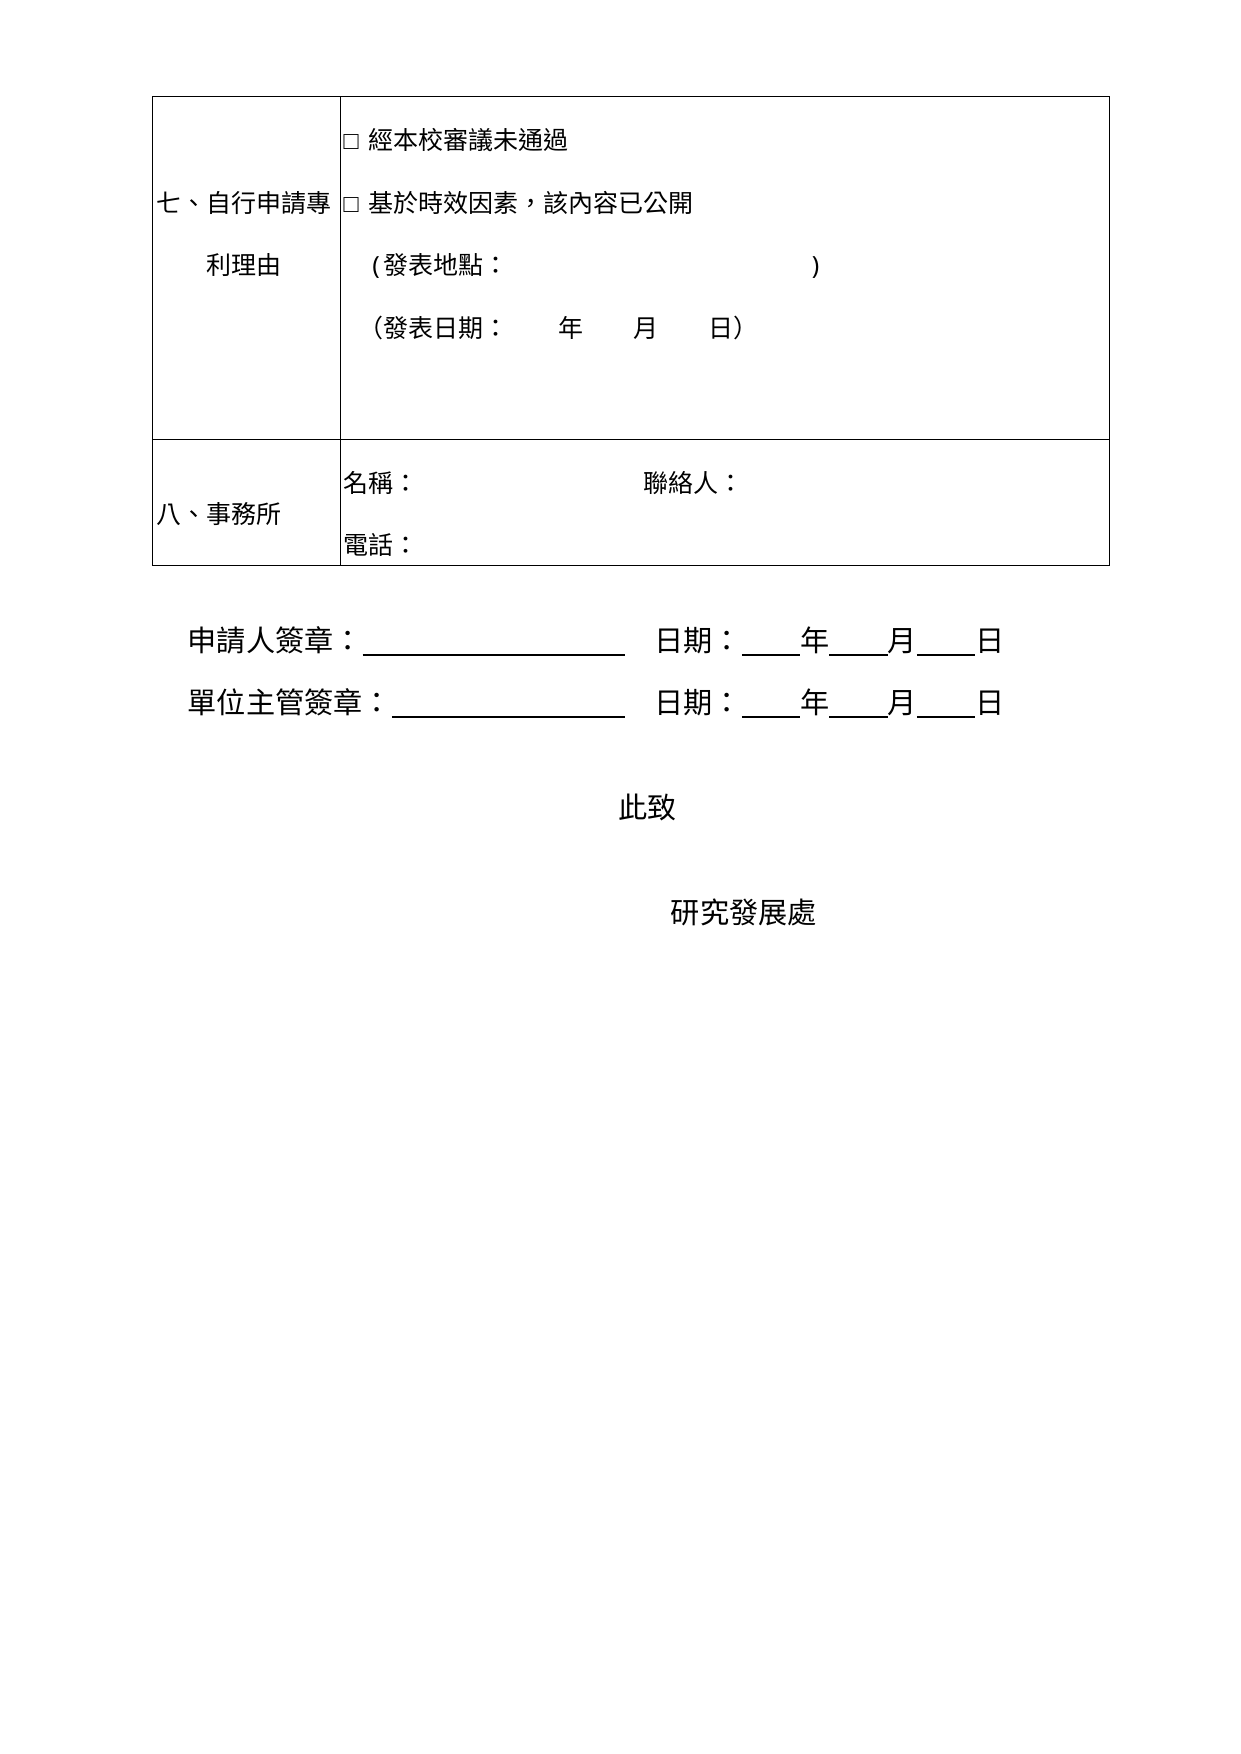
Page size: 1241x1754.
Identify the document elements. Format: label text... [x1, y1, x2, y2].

table_cell 名稱： 聯絡人： 電話： [341, 440, 1109, 564]
text 此致 [187, 764, 1106, 827]
text 研究發展處 [187, 869, 1106, 931]
text 申請人簽章： 日期： 年 月 日 [187, 597, 1053, 659]
table_cell 八、事務所 [153, 440, 340, 564]
table_cell 經本校審議未通過 基於時效因素，該內容已公開 (發表地點： ) （發表日期： 年 月 日） [341, 97, 1109, 438]
text 單位主管簽章： 日期： 年 月 日 [187, 659, 1106, 722]
table_cell 七、自行申請專利理由 [153, 97, 340, 438]
